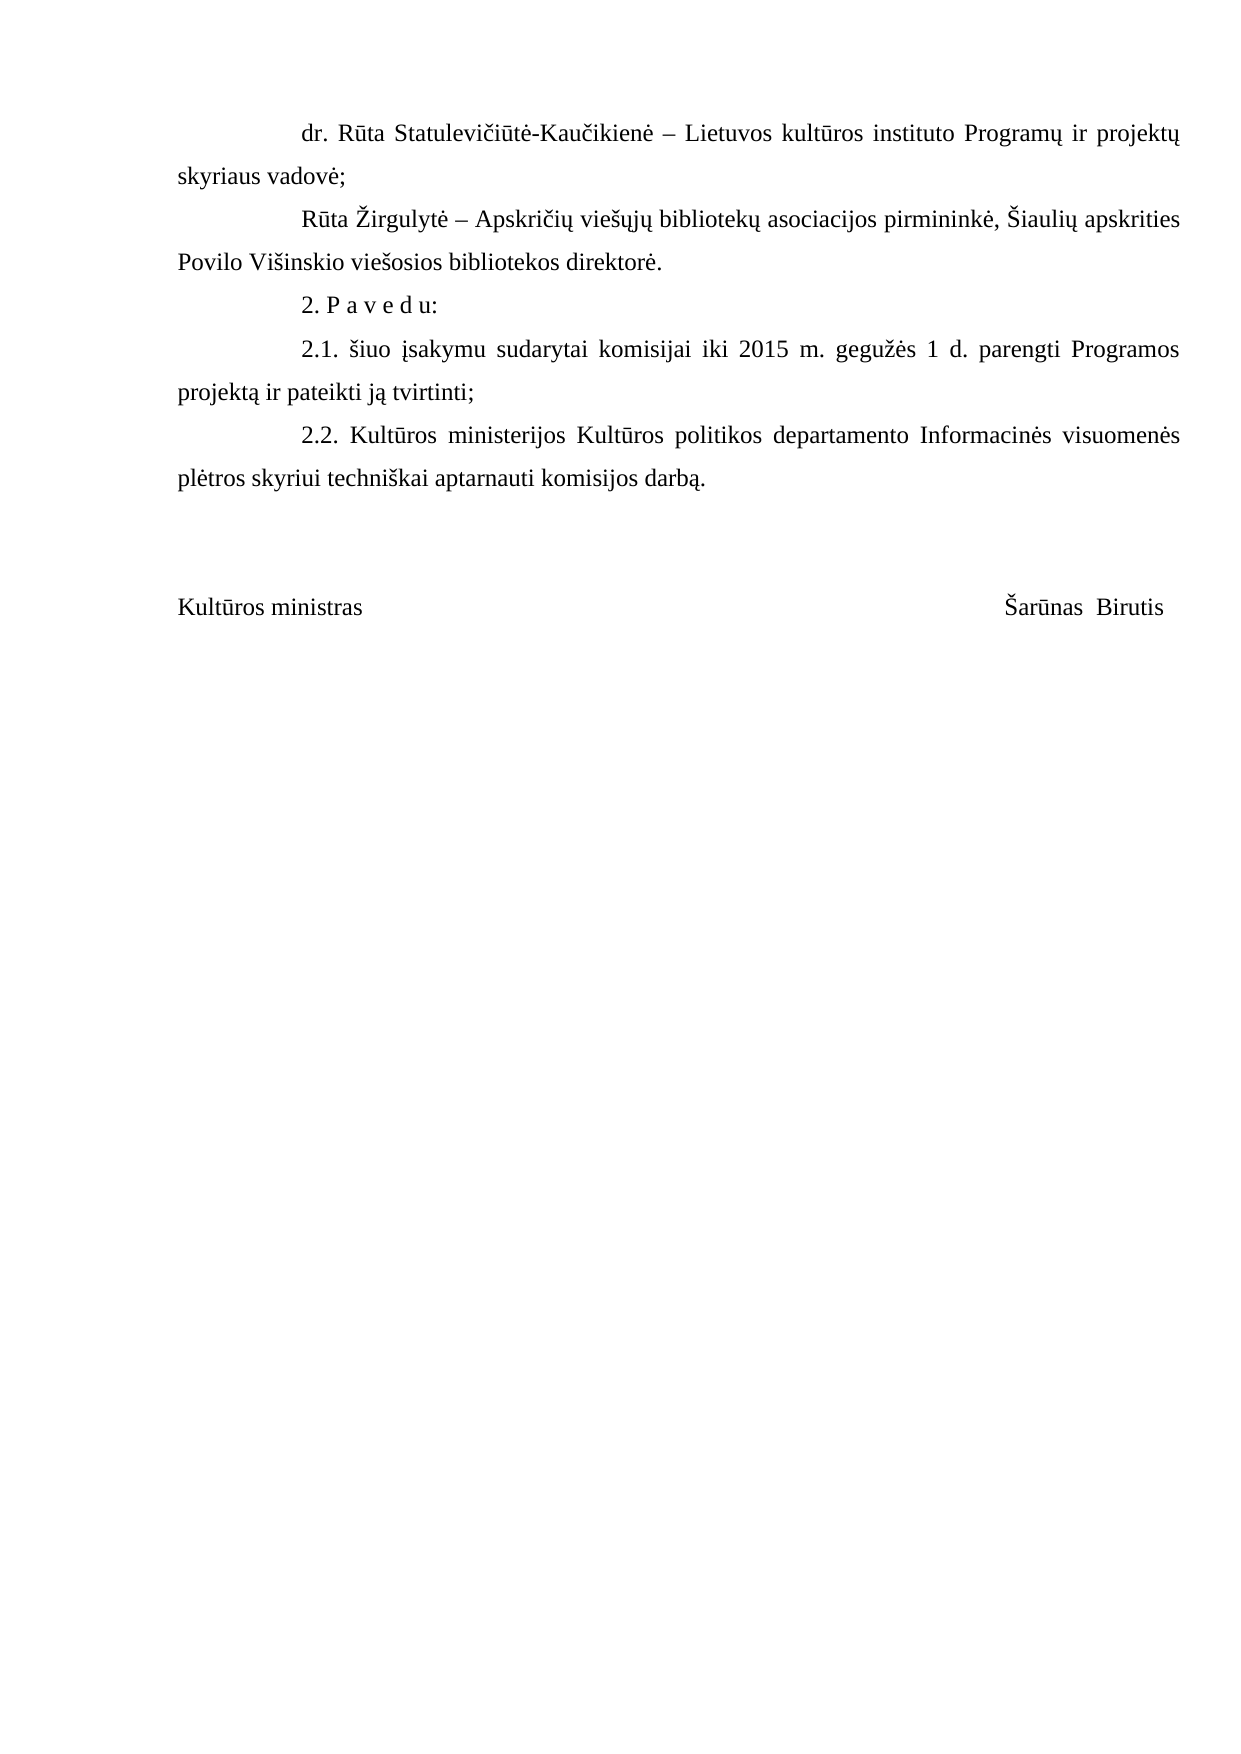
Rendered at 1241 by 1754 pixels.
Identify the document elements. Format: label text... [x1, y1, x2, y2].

text Rūta Žirgulytė – Apskričių viešųjų bibliotekų asociacijos pirmininkė, Šiaulių apskrities Povilo Višinskio viešosios bibliotekos direktorė. [177, 204, 1181, 276]
text 2. P a v e d u: [177, 291, 1181, 319]
text 2.2. Kultūros ministerijos Kultūros politikos departamento Informacinės visuomenės plėtros skyriui techniškai aptarnauti komisijos darbą. [177, 420, 1181, 492]
text Kultūros ministras Šarūnas Birutis [177, 592, 1181, 621]
text dr. Rūta Statulevičiūtė-Kaučikienė – Lietuvos kultūros instituto Programų ir projektų skyriaus vadovė; [177, 118, 1181, 190]
text 2.1. šiuo įsakymu sudarytai komisijai iki 2015 m. gegužės 1 d. parengti Programos projektą ir pateikti ją tvirtinti; [177, 334, 1181, 406]
